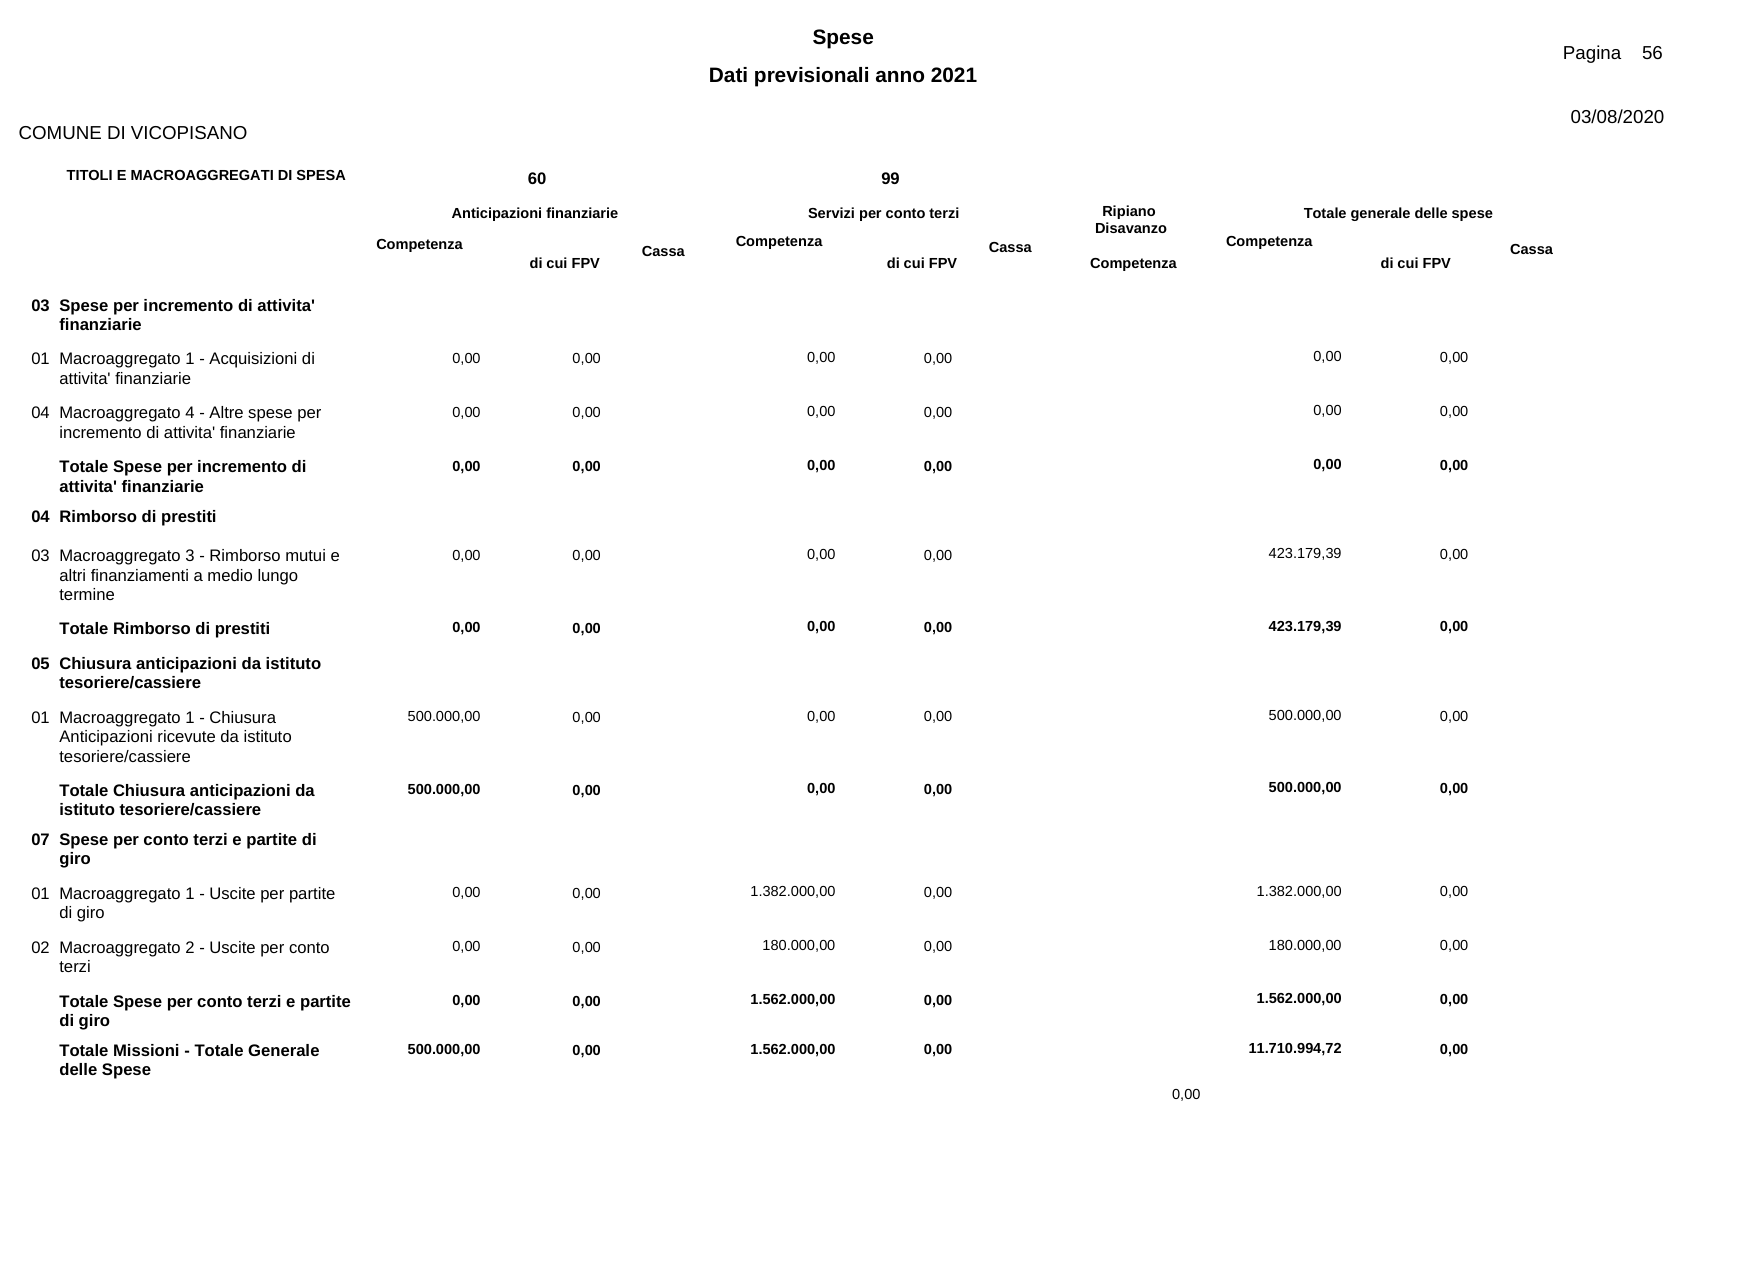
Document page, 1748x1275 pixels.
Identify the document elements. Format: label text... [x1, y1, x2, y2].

text 04 [28, 506, 52, 525]
text COMUNE DI VICOPISANO [18, 122, 636, 143]
text Macroaggregato 3 - Rimborso mutui e [59, 546, 352, 565]
text 0,00 [844, 349, 952, 366]
text 0,00 [717, 456, 835, 473]
text 0,00 [362, 619, 480, 636]
text Pagina 56 [1516, 42, 1663, 63]
text 01 [28, 349, 52, 368]
text attivita' finanziarie [59, 476, 352, 495]
text Macroaggregato 1 - Acquisizioni di [59, 349, 352, 368]
text Spese [289, 25, 1396, 49]
text di cui FPV [1371, 255, 1461, 271]
text Totale Missioni - Totale Generale [59, 1041, 352, 1060]
text 500.000,00 [1211, 779, 1341, 796]
text 500.000,00 [362, 781, 480, 797]
text Macroaggregato 1 - Uscite per partite [59, 884, 352, 903]
text 0,00 [717, 402, 835, 419]
text finanziarie [59, 314, 352, 333]
text 500.000,00 [362, 1041, 480, 1058]
text Spese per conto terzi e partite di [59, 830, 352, 849]
text 180.000,00 [1211, 936, 1341, 953]
text 0,00 [844, 546, 952, 563]
text 1.382.000,00 [717, 883, 835, 900]
text 0,00 [1211, 348, 1341, 364]
text 0,00 [1346, 456, 1468, 473]
text Cassa [1505, 241, 1558, 258]
text 0,00 [1346, 937, 1468, 954]
text 0,00 [717, 546, 835, 562]
text 01 [28, 708, 52, 727]
text Competenza [1214, 233, 1324, 250]
text Macroaggregato 1 - Chiusura [59, 708, 352, 727]
text Spese per incremento di attivita' [59, 295, 352, 314]
text 0,00 [485, 350, 601, 367]
text 0,00 [1346, 780, 1468, 797]
text 0,00 [362, 992, 480, 1008]
text Anticipazioni finanziarie [364, 205, 705, 221]
text Totale Spese per conto terzi e partite [59, 992, 352, 1011]
text 11.710.994,72 [1211, 1039, 1341, 1056]
text Competenza [1078, 255, 1188, 272]
text 07 [28, 830, 52, 849]
text 0,00 [485, 404, 601, 421]
text tesoriere/cassiere [59, 746, 352, 764]
text 0,00 [1211, 456, 1341, 472]
text Totale Spese per incremento di [59, 457, 352, 476]
text 0,00 [362, 403, 480, 420]
text 0,00 [1346, 1040, 1468, 1057]
text 423.179,39 [1211, 617, 1341, 634]
text TITOLI E MACROAGGREGATI DI SPESA [59, 167, 354, 183]
text 500.000,00 [1211, 706, 1341, 723]
text Totale Rimborso di prestiti [59, 619, 352, 638]
text Cassa [984, 239, 1037, 256]
text 0,00 [717, 618, 835, 635]
text Cassa [637, 242, 690, 259]
text Competenza [365, 236, 474, 253]
text 0,00 [485, 620, 601, 636]
text 0,00 [485, 885, 601, 901]
text 60 [522, 169, 552, 188]
text 0,00 [1346, 618, 1468, 635]
text Dati previsionali anno 2021 [289, 62, 1396, 86]
text 0,00 [1346, 883, 1468, 900]
text Totale Chiusura anticipazioni da [59, 781, 352, 800]
text 03 [28, 546, 52, 565]
text 0,00 [717, 348, 835, 365]
text 01 [28, 884, 52, 903]
text altri finanziamenti a medio lungo [59, 565, 352, 584]
text 1.562.000,00 [717, 1040, 835, 1057]
text 0,00 [1211, 402, 1341, 418]
text 99 [875, 169, 906, 188]
text 05 [28, 654, 52, 673]
text delle Spese [59, 1060, 352, 1078]
text Disavanzo [1078, 219, 1187, 236]
text 0,00 [844, 403, 952, 420]
text 0,00 [844, 619, 952, 636]
text Chiusura anticipazioni da istituto [59, 654, 352, 673]
text 0,00 [485, 992, 601, 1009]
text 1.382.000,00 [1211, 882, 1341, 899]
text 0,00 [362, 884, 480, 901]
text 0,00 [485, 709, 601, 726]
text 1.562.000,00 [717, 991, 835, 1008]
text 0,00 [1346, 402, 1468, 419]
text di cui FPV [522, 255, 607, 271]
text 0,00 [717, 707, 835, 724]
text 0,00 [844, 708, 952, 725]
text 0,00 [1070, 1086, 1200, 1103]
text 500.000,00 [362, 708, 480, 725]
text Competenza [724, 233, 834, 250]
text Totale generale delle spese [1212, 205, 1584, 222]
text termine [59, 584, 352, 602]
text di giro [59, 903, 352, 921]
text 0,00 [844, 938, 952, 954]
text attivita' finanziarie [59, 368, 352, 387]
text 03/08/2020 [1518, 106, 1664, 127]
text Servizi per conto terzi [713, 205, 1054, 221]
text 04 [28, 403, 52, 422]
text 0,00 [1346, 991, 1468, 1008]
text 0,00 [844, 1041, 952, 1058]
text di giro [59, 1011, 352, 1029]
text 03 [28, 295, 52, 314]
text Ripiano [1078, 203, 1187, 219]
text 0,00 [844, 884, 952, 901]
text 0,00 [1346, 546, 1468, 562]
text terzi [59, 957, 352, 975]
text 0,00 [362, 349, 480, 366]
text Macroaggregato 2 - Uscite per conto [59, 938, 352, 957]
text 0,00 [362, 457, 480, 474]
text 423.179,39 [1211, 545, 1341, 561]
text 0,00 [485, 1042, 601, 1058]
text 0,00 [485, 547, 601, 564]
text 0,00 [485, 938, 601, 955]
text 0,00 [362, 938, 480, 954]
text tesoriere/cassiere [59, 673, 352, 692]
text di cui FPV [882, 255, 961, 271]
text giro [59, 849, 352, 867]
text incremento di attivita' finanziarie [59, 422, 352, 441]
text 0,00 [844, 992, 952, 1008]
text 02 [28, 938, 52, 957]
text 0,00 [485, 781, 601, 798]
text 0,00 [717, 780, 835, 797]
text Rimborso di prestiti [59, 506, 352, 525]
text 0,00 [844, 781, 952, 797]
text 0,00 [485, 458, 601, 475]
text Anticipazioni ricevute da istituto [59, 727, 352, 746]
text 180.000,00 [717, 937, 835, 954]
text 0,00 [362, 546, 480, 563]
text 0,00 [1346, 707, 1468, 724]
text 0,00 [1346, 348, 1468, 365]
text Macroaggregato 4 - Altre spese per [59, 403, 352, 422]
text istituto tesoriere/cassiere [59, 800, 352, 818]
text 1.562.000,00 [1211, 990, 1341, 1007]
text 0,00 [844, 457, 952, 474]
